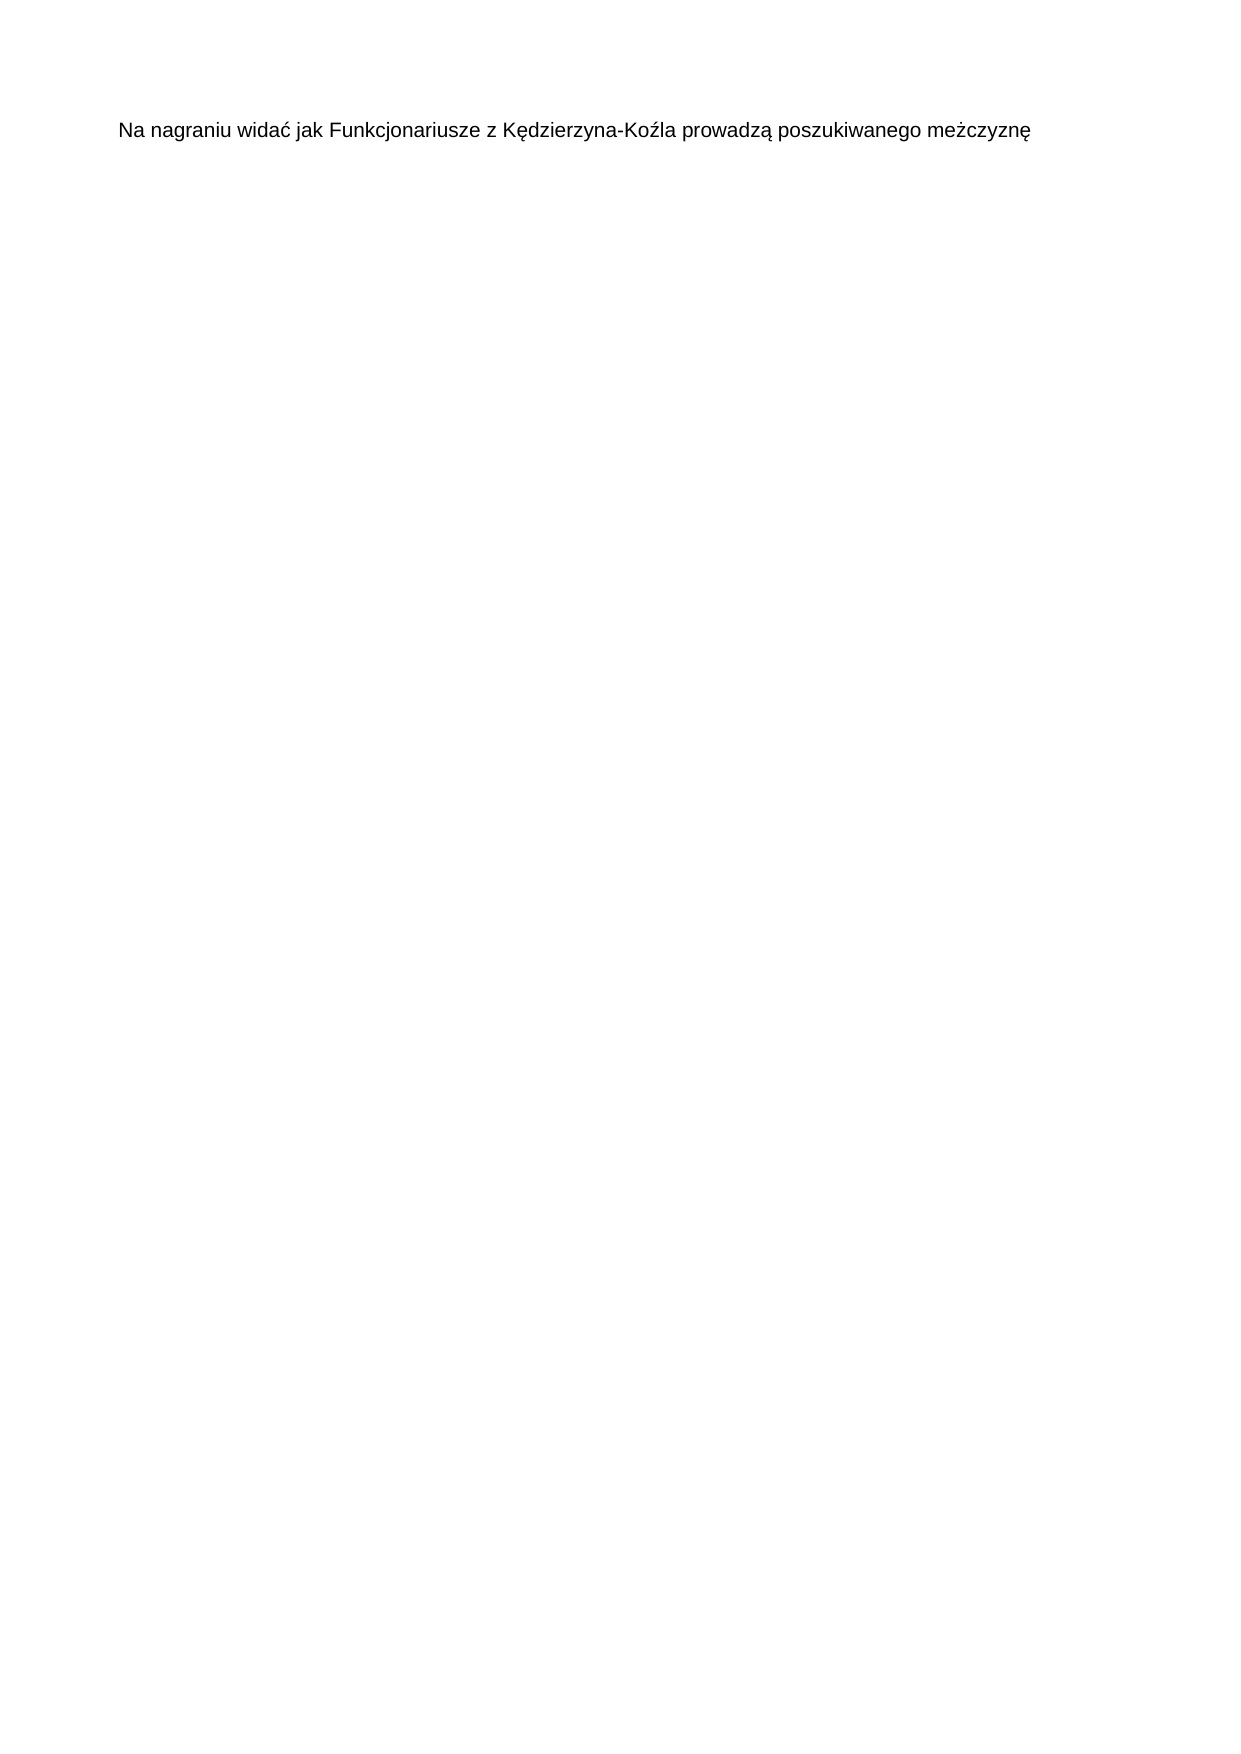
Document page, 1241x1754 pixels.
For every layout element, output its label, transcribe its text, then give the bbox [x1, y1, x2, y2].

text Na nagraniu widać jak Funkcjonariusze z Kędzierzyna-Koźla prowadzą poszukiwanego meżczyznę [118, 118, 1122, 142]
